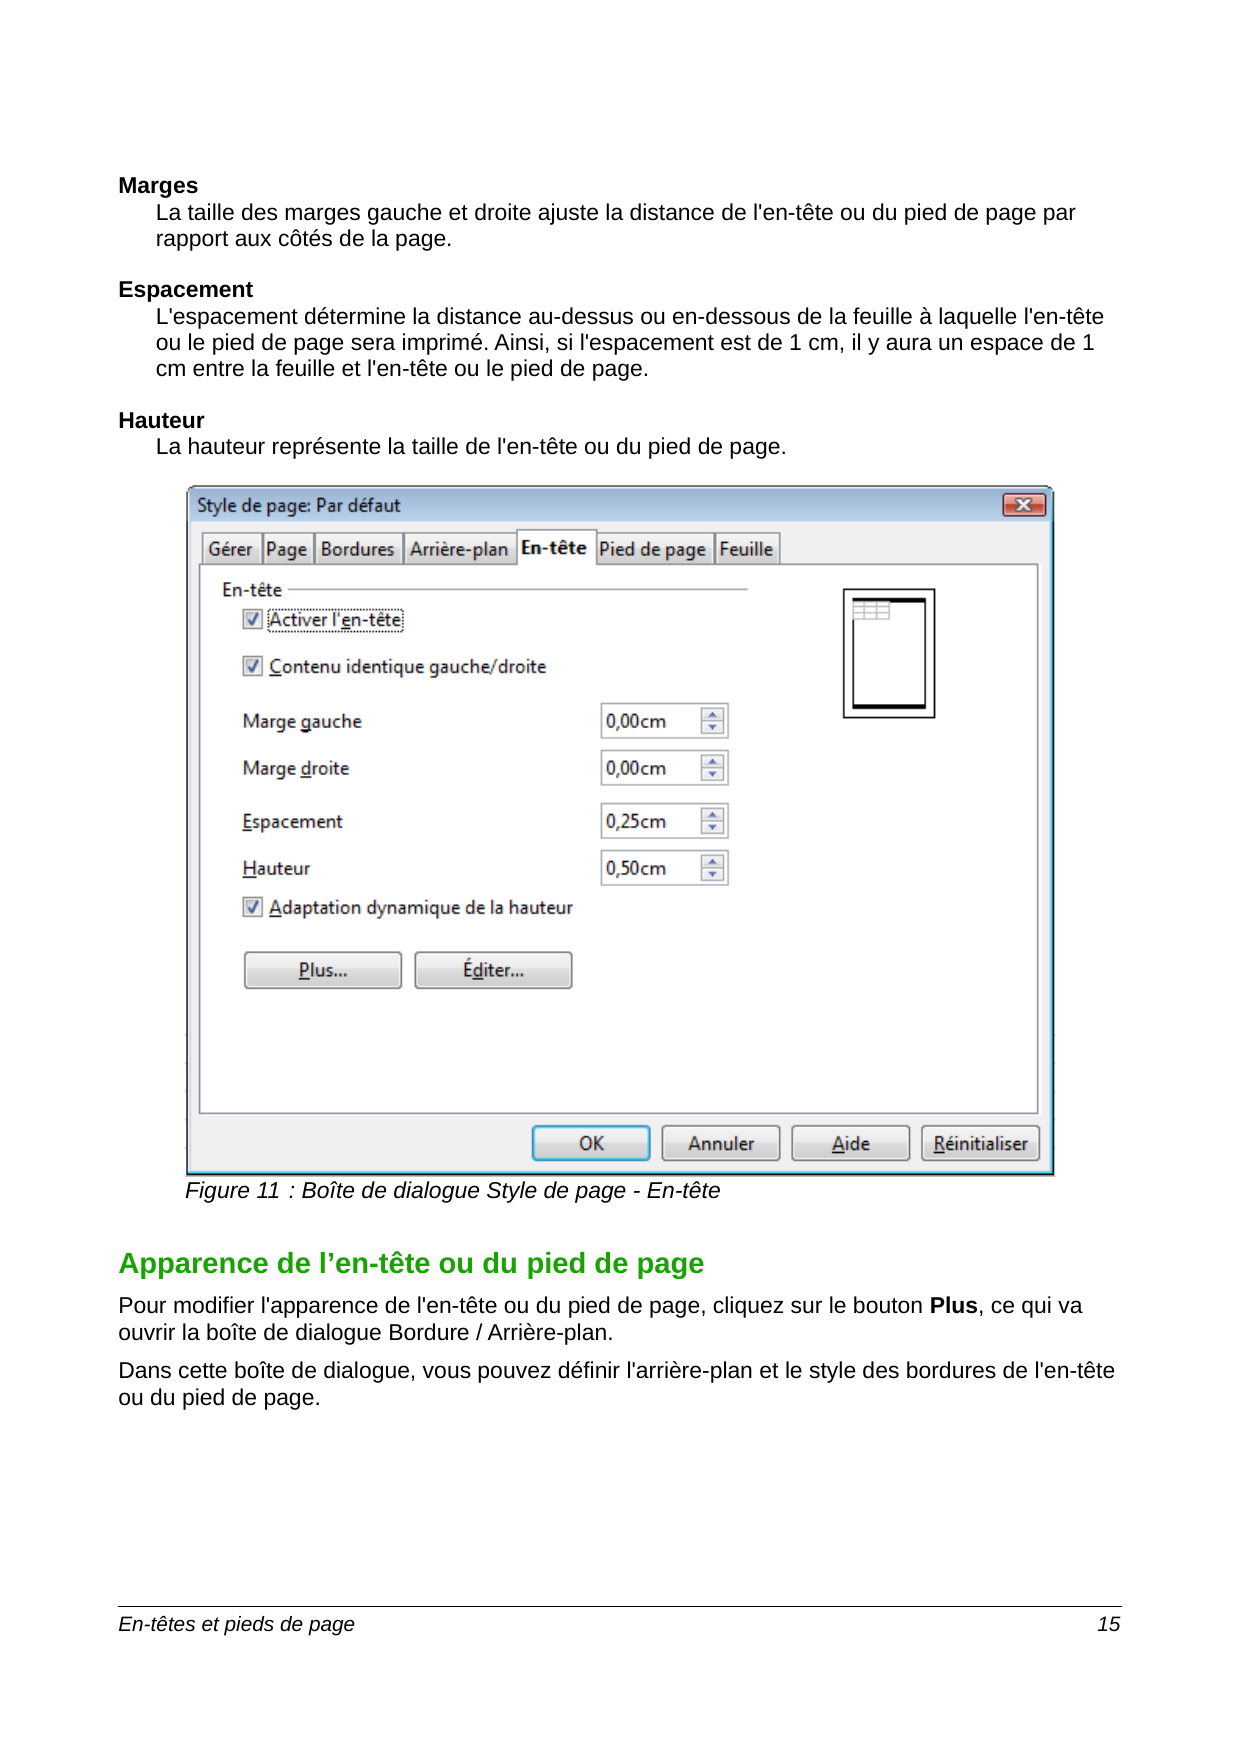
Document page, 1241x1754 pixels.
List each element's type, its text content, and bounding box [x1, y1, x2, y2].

text Marges [118, 172, 1122, 199]
text Espacement [118, 276, 1122, 303]
text Dans cette boîte de dialogue, vous pouvez définir l'arrière-plan et le style des bordures de l'en-tête ou du pied de page. [118, 1357, 1122, 1410]
text Figure 11 : Boîte de dialogue Style de page - En-tête [185, 1177, 1055, 1203]
picture [185, 484, 1056, 1177]
text La hauteur représente la taille de l'en-tête ou du pied de page. [156, 433, 1122, 459]
text L'espacement détermine la distance au-dessus ou en-dessous de la feuille à laquelle l'en-tête ou le pied de page sera imprimé. Ainsi, si l'espacement est de 1 cm, il y aura un espace de 1 cm entre la feuille et l'en-tête ou le pied de page. [156, 303, 1122, 382]
text La taille des marges gauche et droite ajuste la distance de l'en-tête ou du pied de page par rapport aux côtés de la page. [156, 199, 1122, 251]
text Hauteur [118, 407, 1122, 433]
subtitle Apparence de l’en-tête ou du pied de page [118, 1246, 1122, 1280]
text Pour modifier l'apparence de l'en-tête ou du pied de page, cliquez sur le bouton Plus, ce qui va ouvrir la boîte de dialogue Bordure / Arrière-plan. [118, 1292, 1122, 1345]
